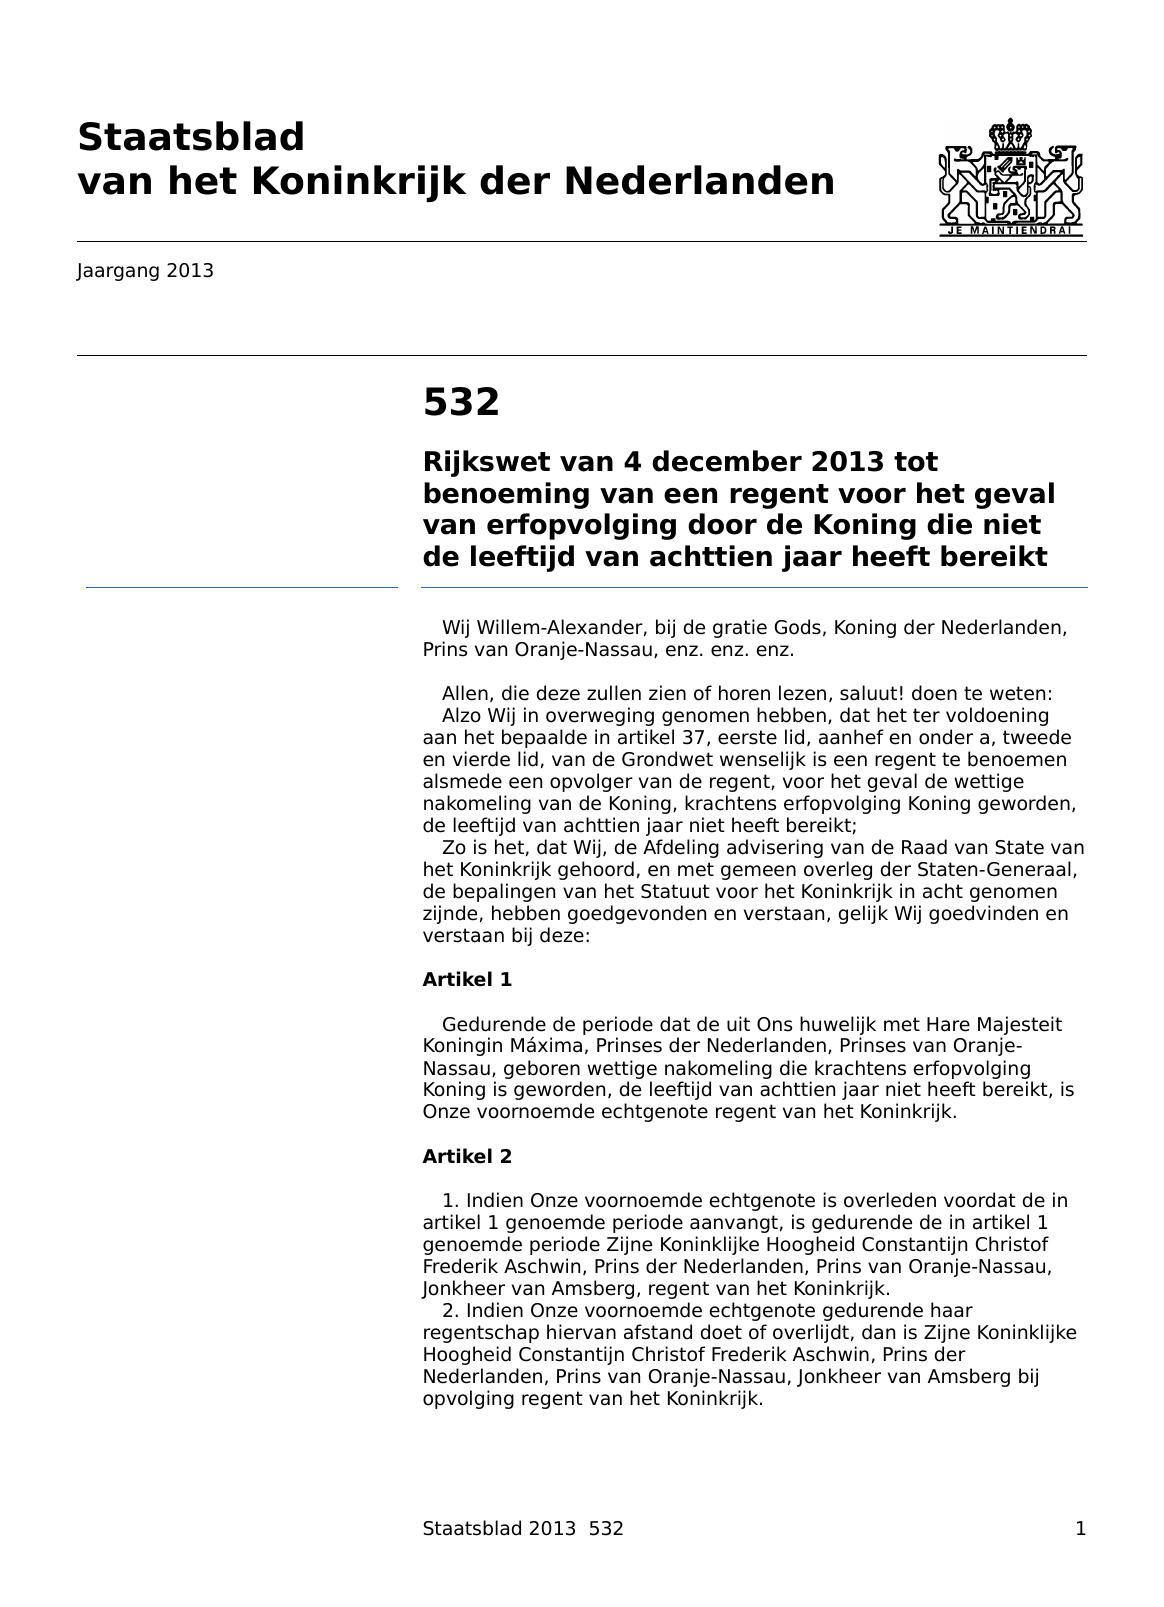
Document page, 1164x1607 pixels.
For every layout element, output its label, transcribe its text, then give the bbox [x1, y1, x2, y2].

text Allen, die deze zullen zien of horen lezen, saluut! doen te weten: [422, 683, 1087, 705]
picture [936, 115, 1087, 240]
text Alzo Wij in overweging genomen hebben, dat het ter voldoening aan het bepaalde in artikel 37, eerste lid, aanhef en onder a, tweede en vierde lid, van de Grondwet wenselijk is een regent te benoemen alsmede een opvolger van de regent, voor het geval de wettige nakomeling van de Koning, krachtens erfopvolging Koning geworden, de leeftijd van achttien jaar niet heeft bereikt; [422, 705, 1087, 837]
text 2. Indien Onze voornoemde echtgenote gedurende haar regentschap hiervan afstand doet of overlijdt, dan is Zijne Koninklijke Hoogheid Constantijn Christof Frederik Aschwin, Prins der Nederlanden, Prins van Oranje-Nassau, Jonkheer van Amsberg bij opvolging regent van het Koninkrijk. [422, 1299, 1087, 1409]
text Wij Willem-Alexander, bij de gratie Gods, Koning der Nederlanden, Prins van Oranje-Nassau, enz. enz. enz. [422, 617, 1087, 661]
subtitle Artikel 1 [422, 969, 1087, 991]
table_header [886, 100, 1087, 241]
text Rijkswet van 4 december 2013 tot benoeming van een regent voor het geval van erfopvolging door de Koning die niet de leeftijd van achttien jaar heeft bereikt [422, 447, 1087, 573]
subtitle 532 [422, 381, 1087, 424]
text Gedurende de periode dat de uit Ons huwelijk met Hare Majesteit Koningin Máxima, Prinses der Nederlanden, Prinses van Oranje-Nassau, geboren wettige nakomeling die krachtens erfopvolging Koning is geworden, de leeftijd van achttien jaar niet heeft bereikt, is Onze voornoemde echtgenote regent van het Koninkrijk. [422, 1013, 1087, 1123]
subtitle Artikel 2 [422, 1146, 1087, 1167]
table_header Staatsblad van het Koninkrijk der Nederlanden [77, 100, 886, 241]
text Zo is het, dat Wij, de Afdeling advisering van de Raad van State van het Koninkrijk gehoord, en met gemeen overleg der Staten-Generaal, de bepalingen van het Statuut voor het Koninkrijk in acht genomen zijnde, hebben goedgevonden en verstaan, gelijk Wij goedvinden en verstaan bij deze: [422, 837, 1087, 947]
table_cell Jaargang 2013 [77, 242, 1087, 355]
text 1. Indien Onze voornoemde echtgenote is overleden voordat de in artikel 1 genoemde periode aanvangt, is gedurende de in artikel 1 genoemde periode Zijne Koninklijke Hoogheid Constantijn Christof Frederik Aschwin, Prins der Nederlanden, Prins van Oranje-Nassau, Jonkheer van Amsberg, regent van het Koninkrijk. [422, 1190, 1087, 1299]
